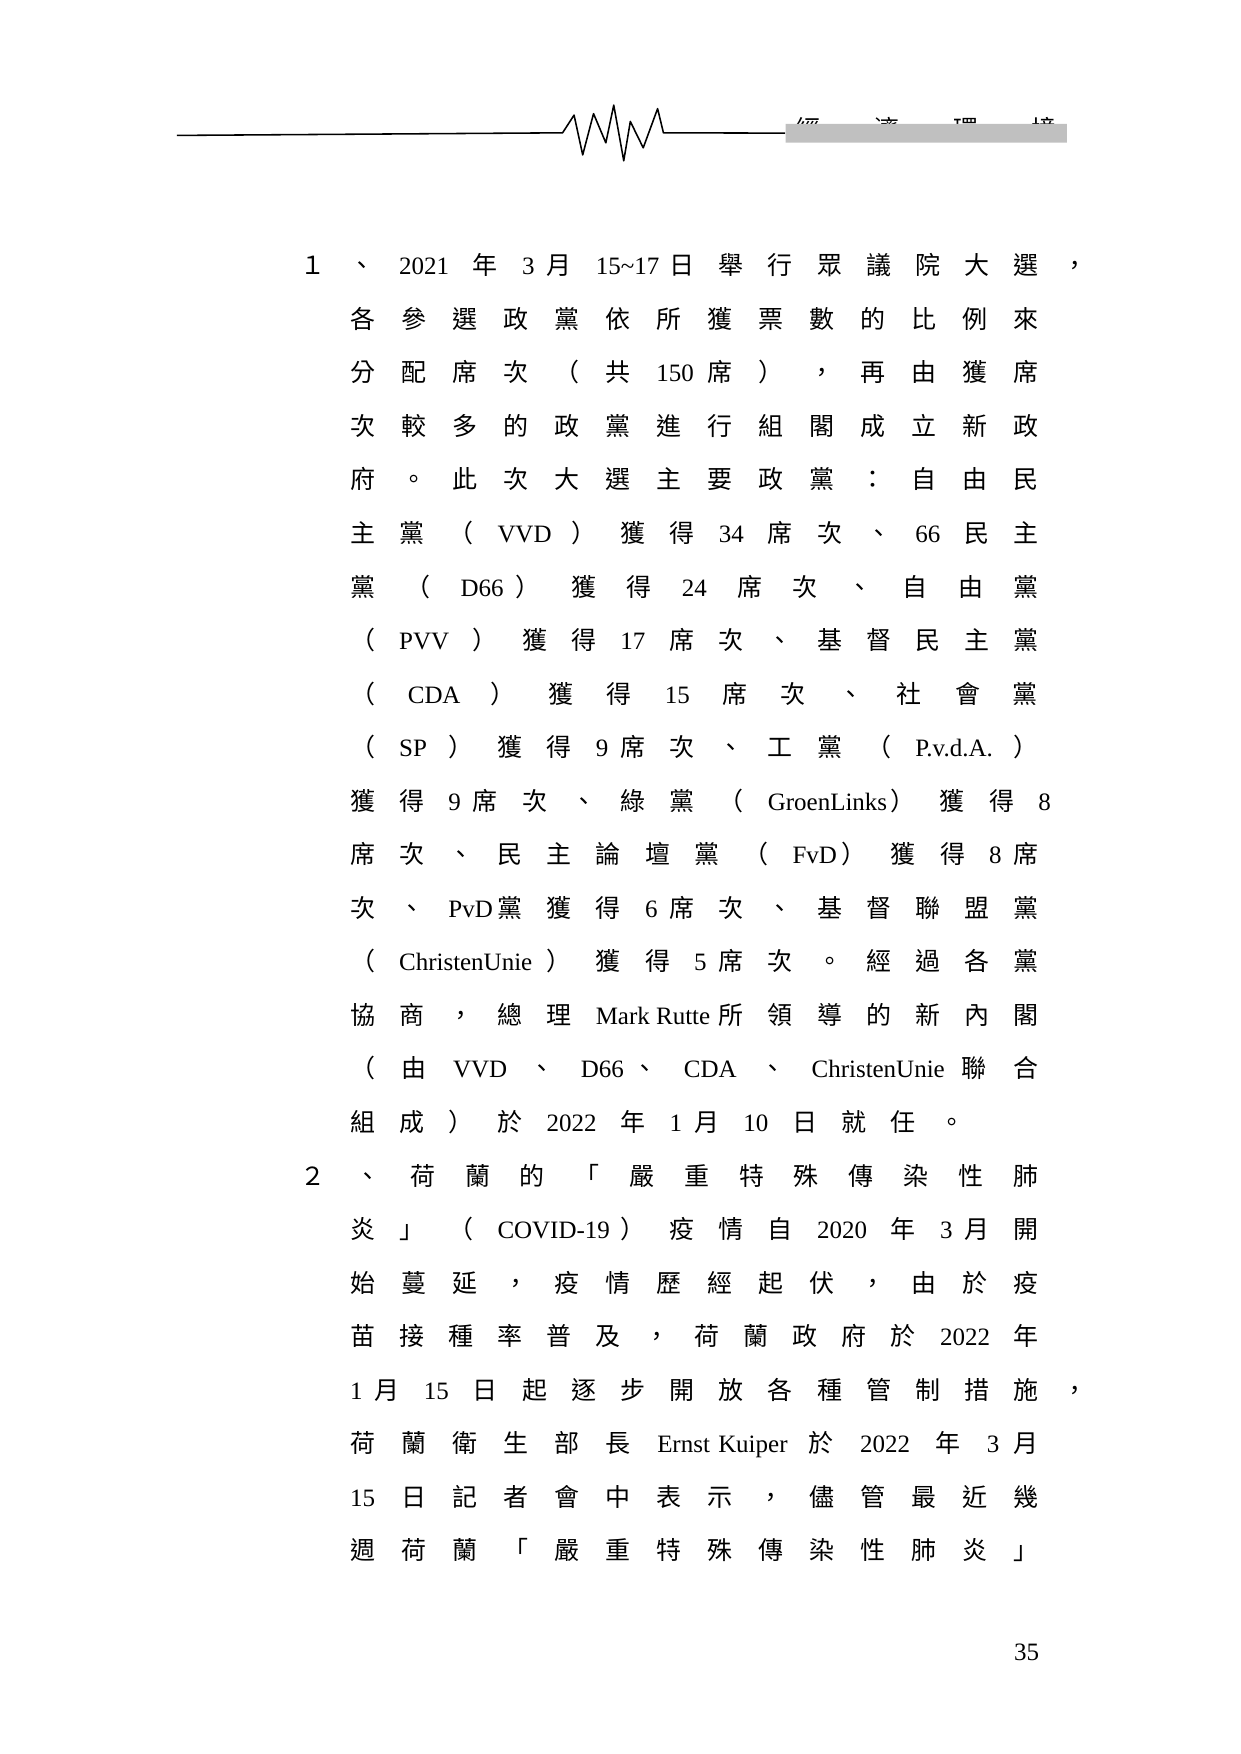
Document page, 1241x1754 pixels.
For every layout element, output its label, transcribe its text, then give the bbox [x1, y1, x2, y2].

text １、2021年3月15~17日舉行眾議院大選，各參選政黨依所獲票數的比例來分配席次（共150席），再由獲席次較多的政黨進行組閣成立新政府。此次大選主要政黨：自由民主黨（VVD）獲得34席次、66民主黨（D66）獲得24席次、自由黨（PVV）獲得17席次、基督民主黨（CDA）獲得15席次、社會黨（SP）獲得9席次、工黨（P.v.d.A.）獲得9席次、綠黨（GroenLinks）獲得8席次、民主論壇黨（FvD）獲得8席次、PvD黨獲得6席次、基督聯盟黨（ChristenUnie）獲得5席次。經過各黨協商，總理Mark Rutte所領導的新內閣（由VVD、D66、CDA、ChristenUnie聯合組成）於2022年1月10日就任。 [276, 237, 1063, 1147]
text ２、荷蘭的「嚴重特殊傳染性肺炎」（COVID-19）疫情自2020年3月開始蔓延，疫情歷經起伏，由於疫苗接種率普及，荷蘭政府於2022年1月15日起逐步開放各種管制措施，荷蘭衛生部長Ernst Kuiper於2022年3月15日記者會中表示，儘管最近幾週荷蘭「嚴重特殊傳染性肺炎」（COVID-19）病毒感染率再度上升，惟染疫者病情減輕，且重症監護病房人數處於控制中，因此，政府決定進一步放寬疫情管制措施：在居家辦公方面，居家上班的建議不再適用，政府呼籲雇主繼續與員工就混合式上班達成協議。從2022年3月23日起，取消搭乘大眾交通工具必須戴口罩的規定，此外，任何場所均無須出示「嚴重特殊傳染性肺炎」（COVID-19）通行證；2023年3月10日取消所有管制措施。 [276, 1147, 1063, 1576]
